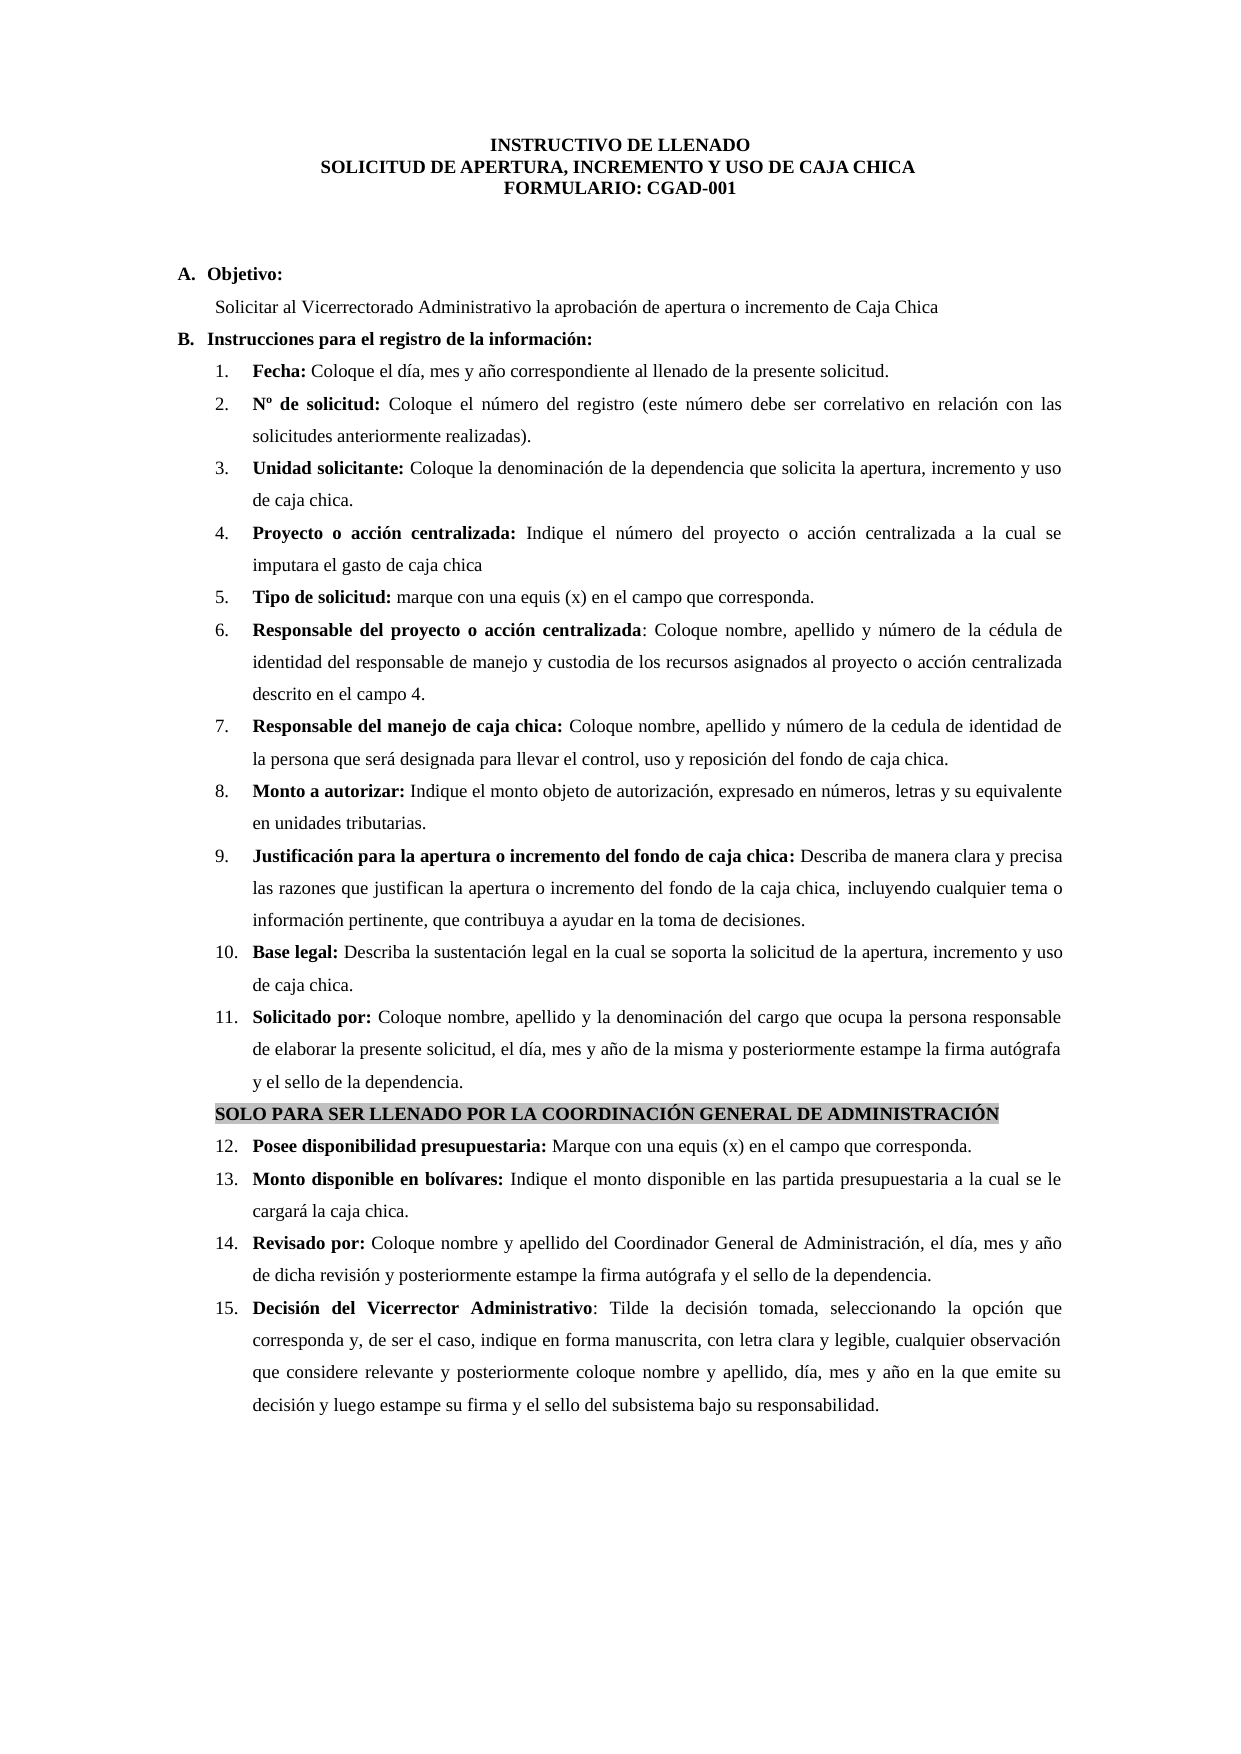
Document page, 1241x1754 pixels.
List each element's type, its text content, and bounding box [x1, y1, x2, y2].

list Nº de solicitud: Coloque el número del registro (este número debe ser correlativo en relación con las solicitudes anteriormente realizadas). [215, 392, 1063, 446]
list Monto disponible en bolívares: Indique el monto disponible en las partida presupuestaria a la cual se le cargará la caja chica. [215, 1167, 1063, 1221]
list Posee disponibilidad presupuestaria: Marque con una equis (x) en el campo que corresponda. [215, 1135, 1063, 1157]
list Objetivo: [177, 263, 1063, 285]
list Revisado por: Coloque nombre y apellido del Coordinador General de Administración, el día, mes y año de dicha revisión y posteriormente estampe la firma autógrafa y el sello de la dependencia. [215, 1232, 1063, 1286]
list Proyecto o acción centralizada: Indique el número del proyecto o acción centralizada a la cual se imputara el gasto de caja chica [215, 522, 1063, 576]
text Solicitar al Vicerrectorado Administrativo la aprobación de apertura o incremento de Caja Chica [215, 296, 1063, 317]
text SOLO PARA SER LLENADO POR LA COORDINACIÓN GENERAL DE ADMINISTRACIÓN [215, 1103, 1063, 1124]
list Solicitado por: Coloque nombre, apellido y la denominación del cargo que ocupa la persona responsable de elaborar la presente solicitud, el día, mes y año de la misma y posteriormente estampe la firma autógrafa y el sello de la dependencia. [215, 1006, 1063, 1092]
list Unidad solicitante: Coloque la denominación de la dependencia que solicita la apertura, incremento y uso de caja chica. [215, 457, 1063, 511]
list Instrucciones para el registro de la información: [177, 328, 1063, 349]
list Tipo de solicitud: marque con una equis (x) en el campo que corresponda. [215, 586, 1063, 608]
list Responsable del manejo de caja chica: Coloque nombre, apellido y número de la cedula de identidad de la persona que será designada para llevar el control, uso y reposición del fondo de caja chica. [215, 715, 1063, 769]
text INSTRUCTIVO DE LLENADO [177, 134, 1063, 156]
list Base legal: Describa la sustentación legal en la cual se soporta la solicitud de la apertura, incremento y uso de caja chica. [215, 941, 1063, 995]
text SOLICITUD DE APERTURA, INCREMENTO Y USO DE CAJA CHICA [177, 156, 1063, 177]
text FORMULARIO: CGAD-001 [177, 177, 1063, 199]
list Fecha: Coloque el día, mes y año correspondiente al llenado de la presente solicitud. [215, 360, 1063, 382]
list Responsable del proyecto o acción centralizada: Coloque nombre, apellido y número de la cédula de identidad del responsable de manejo y custodia de los recursos asignados al proyecto o acción centralizada descrito en el campo 4. [215, 618, 1063, 705]
list Justificación para la apertura o incremento del fondo de caja chica: Describa de manera clara y precisa las razones que justifican la apertura o incremento del fondo de la caja chica, incluyendo cualquier tema o información pertinente, que contribuya a ayudar en la toma de decisiones. [215, 844, 1063, 931]
list Decisión del Vicerrector Administrativo: Tilde la decisión tomada, seleccionando la opción que corresponda y, de ser el caso, indique en forma manuscrita, con letra clara y legible, cualquier observación que considere relevante y posteriormente coloque nombre y apellido, día, mes y año en la que emite su decisión y luego estampe su firma y el sello del subsistema bajo su responsabilidad. [215, 1297, 1063, 1415]
list Monto a autorizar: Indique el monto objeto de autorización, expresado en números, letras y su equivalente en unidades tributarias. [215, 780, 1063, 834]
